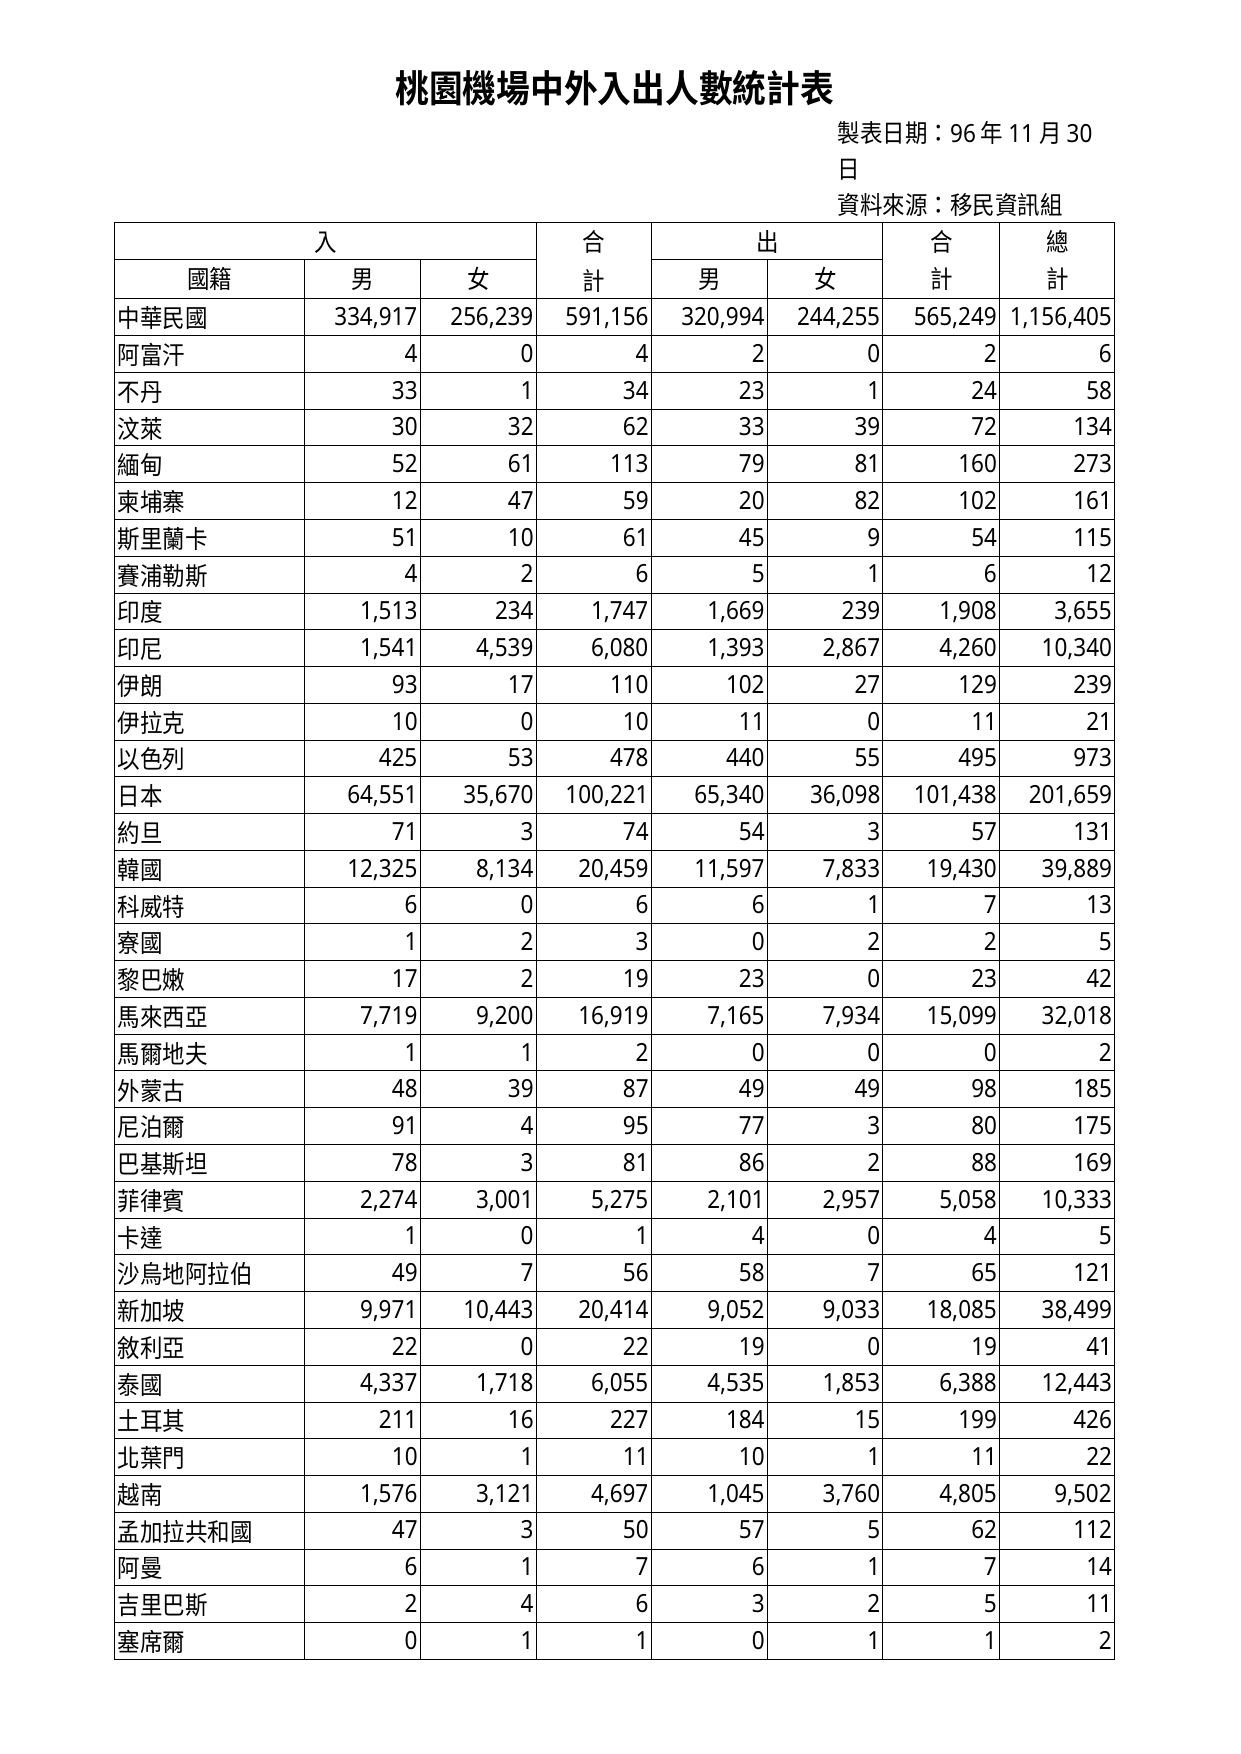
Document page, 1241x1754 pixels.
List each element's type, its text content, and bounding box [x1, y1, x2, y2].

table_cell 7,833 [768, 851, 882, 887]
table_cell 34 [537, 373, 651, 408]
table_cell 72 [883, 410, 999, 445]
table_cell 出 [652, 223, 882, 259]
table_cell 6 [537, 888, 651, 923]
table_cell 4,697 [537, 1476, 651, 1512]
table_cell 175 [1000, 1108, 1114, 1144]
table_cell 48 [305, 1071, 420, 1107]
table_cell 14 [1000, 1550, 1114, 1585]
table_cell 黎巴嫩 [115, 961, 304, 997]
table_cell 62 [537, 410, 651, 445]
table_cell 87 [537, 1071, 651, 1107]
table_cell [1115, 960, 1240, 997]
table_cell 131 [1000, 814, 1114, 850]
table_cell [1115, 259, 1240, 298]
table_cell 57 [883, 814, 999, 850]
table_cell [1115, 1328, 1240, 1364]
table_cell 10,443 [421, 1292, 536, 1328]
table_cell 88 [883, 1145, 999, 1181]
table_cell 0 [768, 704, 882, 739]
table_cell 1 [305, 1035, 420, 1070]
table_cell 4 [537, 336, 651, 372]
table_cell 4 [305, 336, 420, 372]
table_cell 20,459 [537, 851, 651, 887]
table_cell 6 [652, 888, 767, 923]
table_cell 3,760 [768, 1476, 882, 1512]
table_cell 6 [305, 1550, 420, 1585]
table_cell 0 [768, 1329, 882, 1364]
table_cell 4,805 [883, 1476, 999, 1512]
table_cell 129 [883, 667, 999, 703]
table_cell 64,551 [305, 777, 420, 813]
table_cell 4 [652, 1219, 767, 1254]
table_cell 1,576 [305, 1476, 420, 1512]
table_cell 20 [652, 483, 767, 519]
table_cell 227 [537, 1403, 651, 1438]
table_cell 3 [537, 924, 651, 960]
table_cell [1115, 335, 1240, 372]
table_cell 1,669 [652, 594, 767, 629]
table_cell 6,055 [537, 1366, 651, 1401]
table_cell 426 [1000, 1403, 1114, 1438]
table_cell 1 [768, 557, 882, 592]
table_cell 計 [1000, 259, 1114, 298]
table_cell 1,908 [883, 594, 999, 629]
table_cell 55 [768, 741, 882, 776]
table_cell 緬甸 [115, 446, 304, 482]
table_cell 565,249 [883, 299, 999, 335]
table_cell [1115, 1291, 1240, 1328]
table_cell 80 [883, 1108, 999, 1144]
table_cell 伊拉克 [115, 704, 304, 739]
table_cell 30 [305, 410, 420, 445]
table_cell [1115, 850, 1240, 887]
table_cell 0 [768, 1219, 882, 1254]
table_cell 17 [305, 961, 420, 997]
table_cell 4 [421, 1108, 536, 1144]
table_cell 7,934 [768, 998, 882, 1034]
table_cell 3 [421, 814, 536, 850]
table_cell 0 [652, 1623, 767, 1659]
table_cell 0 [652, 924, 767, 960]
table_cell 16 [421, 1403, 536, 1438]
table_cell 22 [305, 1329, 420, 1364]
table_cell 134 [1000, 410, 1114, 445]
table_cell 12 [1000, 557, 1114, 592]
table_cell 0 [421, 704, 536, 739]
table_cell 6 [652, 1550, 767, 1585]
table_cell 2,101 [652, 1182, 767, 1217]
table_cell 185 [1000, 1071, 1114, 1107]
table_cell 10,333 [1000, 1182, 1114, 1217]
table_cell 製表日期：96年11月30日 資料來源：移民資訊組 [835, 113, 1114, 222]
table_cell 女 [421, 260, 536, 298]
table_cell 3 [421, 1513, 536, 1548]
table_cell 計 [883, 259, 999, 298]
table_cell 韓國 [115, 851, 304, 887]
table_cell 0 [421, 336, 536, 372]
table_cell 1 [537, 1219, 651, 1254]
table_cell 約旦 [115, 814, 304, 850]
table_cell 334,917 [305, 299, 420, 335]
table_cell [1115, 1401, 1240, 1438]
table_cell 81 [768, 446, 882, 482]
table_cell 2 [305, 1586, 420, 1622]
table_cell 3 [768, 1108, 882, 1144]
table_cell 女 [768, 260, 882, 298]
table_cell 74 [537, 814, 651, 850]
table_cell 23 [883, 961, 999, 997]
table_cell 1 [768, 1623, 882, 1659]
table_cell 5 [1000, 924, 1114, 960]
table_cell 95 [537, 1108, 651, 1144]
table_cell 2 [421, 924, 536, 960]
table_cell [1115, 1622, 1240, 1659]
table_cell 169 [1000, 1145, 1114, 1181]
table_cell 110 [537, 667, 651, 703]
table_cell 以色列 [115, 741, 304, 776]
table_cell 2 [883, 924, 999, 960]
table_cell 沙烏地阿拉伯 [115, 1255, 304, 1291]
table_cell 寮國 [115, 924, 304, 960]
table_cell 12,443 [1000, 1366, 1114, 1401]
table_cell 4,535 [652, 1366, 767, 1401]
table_cell 1,747 [537, 594, 651, 629]
table_cell 115 [1000, 520, 1114, 556]
table_cell 7 [537, 1550, 651, 1585]
table_cell 49 [652, 1071, 767, 1107]
table_cell [1115, 923, 1240, 960]
table_cell 39 [421, 1071, 536, 1107]
table_cell 0 [652, 1035, 767, 1070]
table_cell 2 [883, 336, 999, 372]
table_cell 0 [768, 1035, 882, 1070]
table_cell 239 [768, 594, 882, 629]
table_cell [1115, 1218, 1240, 1254]
table_cell 9,033 [768, 1292, 882, 1328]
table_cell 10 [537, 704, 651, 739]
table_cell 98 [883, 1071, 999, 1107]
table_cell [1115, 1107, 1240, 1144]
table_cell 0 [421, 1329, 536, 1364]
table_cell [1115, 629, 1240, 666]
table_cell 19 [537, 961, 651, 997]
table_cell [1115, 445, 1240, 482]
table_cell 越南 [115, 1476, 304, 1512]
table_cell 3 [421, 1145, 536, 1181]
table_cell 24 [883, 373, 999, 408]
table_cell 4 [883, 1219, 999, 1254]
table_cell [1115, 1512, 1240, 1548]
table_cell 100,221 [537, 777, 651, 813]
table_cell 阿富汗 [115, 336, 304, 372]
table_cell 計 [537, 259, 651, 298]
table_cell 1 [305, 1219, 420, 1254]
table_cell [1115, 740, 1240, 776]
table_cell 53 [421, 741, 536, 776]
table_cell 160 [883, 446, 999, 482]
table_cell 21 [1000, 704, 1114, 739]
table_cell 47 [305, 1513, 420, 1548]
table_cell 19,430 [883, 851, 999, 887]
table_cell 58 [1000, 373, 1114, 408]
table_cell 巴基斯坦 [115, 1145, 304, 1181]
table_cell 57 [652, 1513, 767, 1548]
table_cell 5 [652, 557, 767, 592]
table_cell 0 [768, 961, 882, 997]
table_cell 161 [1000, 483, 1114, 519]
table_cell 49 [768, 1071, 882, 1107]
table_cell 495 [883, 741, 999, 776]
table_cell 10 [305, 1439, 420, 1475]
table_cell 56 [537, 1255, 651, 1291]
table_cell [1115, 1181, 1240, 1217]
table_cell 印度 [115, 594, 304, 629]
table_cell 尼泊爾 [115, 1108, 304, 1144]
table_cell 1 [305, 924, 420, 960]
table_cell 3 [768, 814, 882, 850]
table_cell 199 [883, 1403, 999, 1438]
table_cell 2 [768, 924, 882, 960]
table_cell 8,134 [421, 851, 536, 887]
table_cell 11 [883, 704, 999, 739]
table_cell 2,957 [768, 1182, 882, 1217]
table_cell 65 [883, 1255, 999, 1291]
table_cell 16,919 [537, 998, 651, 1034]
table_cell [1115, 519, 1240, 556]
table_cell 2 [421, 557, 536, 592]
table_cell 2 [421, 961, 536, 997]
table_cell 6,388 [883, 1366, 999, 1401]
table_cell 65,340 [652, 777, 767, 813]
table_cell 42 [1000, 961, 1114, 997]
table_cell 39 [768, 410, 882, 445]
table_cell 18,085 [883, 1292, 999, 1328]
table_cell 4,337 [305, 1366, 420, 1401]
table_cell 78 [305, 1145, 420, 1181]
table_cell 425 [305, 741, 420, 776]
table_cell 2 [1000, 1035, 1114, 1070]
table_cell 61 [421, 446, 536, 482]
table_cell 3 [652, 1586, 767, 1622]
table_cell 不丹 [115, 373, 304, 408]
table_cell 45 [652, 520, 767, 556]
table_cell [1115, 113, 1240, 222]
table_cell 201,659 [1000, 777, 1114, 813]
table_cell 10 [421, 520, 536, 556]
table_cell 卡達 [115, 1219, 304, 1254]
table_cell 男 [652, 260, 767, 298]
table_cell 440 [652, 741, 767, 776]
table_cell 汶萊 [115, 410, 304, 445]
table_cell 23 [652, 373, 767, 408]
table_cell 36,098 [768, 777, 882, 813]
table_cell 伊朗 [115, 667, 304, 703]
table_cell 121 [1000, 1255, 1114, 1291]
table_cell [1115, 222, 1240, 259]
table_cell 2,867 [768, 630, 882, 666]
table_cell 61 [537, 520, 651, 556]
table_cell 馬來西亞 [115, 998, 304, 1034]
table_cell [1115, 482, 1240, 519]
table_cell [115, 113, 834, 222]
table_cell [1115, 1549, 1240, 1585]
table_cell 吉里巴斯 [115, 1586, 304, 1622]
table_cell 62 [883, 1513, 999, 1548]
table_cell [1115, 298, 1240, 335]
table_cell 9,200 [421, 998, 536, 1034]
table_cell [1115, 997, 1240, 1034]
table_cell 日本 [115, 777, 304, 813]
table_cell 1,853 [768, 1366, 882, 1401]
table_cell 菲律賓 [115, 1182, 304, 1217]
table_cell 7,165 [652, 998, 767, 1034]
table_cell 23 [652, 961, 767, 997]
table_cell 5,058 [883, 1182, 999, 1217]
table_cell 2,274 [305, 1182, 420, 1217]
table_cell 3,121 [421, 1476, 536, 1512]
table_cell 斯里蘭卡 [115, 520, 304, 556]
table_cell 合 [537, 223, 651, 259]
table_cell 柬埔寨 [115, 483, 304, 519]
table_cell 7,719 [305, 998, 420, 1034]
table_cell 211 [305, 1403, 420, 1438]
table_cell 86 [652, 1145, 767, 1181]
table_cell 孟加拉共和國 [115, 1513, 304, 1548]
table_cell 234 [421, 594, 536, 629]
table_cell 0 [421, 1219, 536, 1254]
table_cell 7 [768, 1255, 882, 1291]
table_cell 泰國 [115, 1366, 304, 1401]
table_cell 中華民國 [115, 299, 304, 335]
table_cell 4,260 [883, 630, 999, 666]
table_cell 4 [305, 557, 420, 592]
table_cell 13 [1000, 888, 1114, 923]
table_cell 71 [305, 814, 420, 850]
table_cell 38,499 [1000, 1292, 1114, 1328]
table_cell 2 [1000, 1623, 1114, 1659]
table_cell 0 [305, 1623, 420, 1659]
table_cell [1115, 1585, 1240, 1622]
table_cell 12,325 [305, 851, 420, 887]
table_cell 2 [652, 336, 767, 372]
table_cell [1115, 1365, 1240, 1401]
table_cell [1115, 1144, 1240, 1181]
table_cell 9,052 [652, 1292, 767, 1328]
table_cell 49 [305, 1255, 420, 1291]
table_cell 15 [768, 1403, 882, 1438]
table_cell 239 [1000, 667, 1114, 703]
table_cell [1115, 1475, 1240, 1512]
table_cell 58 [652, 1255, 767, 1291]
table_cell 33 [305, 373, 420, 408]
table_cell 77 [652, 1108, 767, 1144]
table_cell [1115, 1070, 1240, 1107]
table_cell 1 [421, 1439, 536, 1475]
table_cell 11 [652, 704, 767, 739]
table_cell 32 [421, 410, 536, 445]
table_cell 273 [1000, 446, 1114, 482]
table_cell 北葉門 [115, 1439, 304, 1475]
table_cell 9 [768, 520, 882, 556]
table_cell [1115, 703, 1240, 739]
table_cell 合 [883, 223, 999, 259]
table_cell 11 [1000, 1586, 1114, 1622]
table_cell 敘利亞 [115, 1329, 304, 1364]
table_cell 3,001 [421, 1182, 536, 1217]
table_cell 7 [883, 1550, 999, 1585]
table_cell 54 [652, 814, 767, 850]
table_cell 1,513 [305, 594, 420, 629]
table_cell 2 [768, 1145, 882, 1181]
table_cell 11,597 [652, 851, 767, 887]
table_cell 0 [421, 888, 536, 923]
table_cell [1115, 887, 1240, 923]
table_cell 20,414 [537, 1292, 651, 1328]
table_cell 93 [305, 667, 420, 703]
table_cell 男 [305, 260, 420, 298]
table_cell 7 [421, 1255, 536, 1291]
table_cell 591,156 [537, 299, 651, 335]
table_cell 32,018 [1000, 998, 1114, 1034]
table_cell 113 [537, 446, 651, 482]
table_cell 9,971 [305, 1292, 420, 1328]
table_cell 7 [883, 888, 999, 923]
table_cell 15,099 [883, 998, 999, 1034]
table_cell 52 [305, 446, 420, 482]
table_cell 印尼 [115, 630, 304, 666]
table_cell 12 [305, 483, 420, 519]
table_cell 17 [421, 667, 536, 703]
table_cell 256,239 [421, 299, 536, 335]
table_cell 6 [305, 888, 420, 923]
table_cell 6 [537, 557, 651, 592]
table_cell 973 [1000, 741, 1114, 776]
table_cell 33 [652, 410, 767, 445]
table_cell 22 [1000, 1439, 1114, 1475]
table_cell 0 [883, 1035, 999, 1070]
table_cell 82 [768, 483, 882, 519]
table_cell 0 [768, 336, 882, 372]
table_cell 11 [537, 1439, 651, 1475]
table_header 桃園機場中外入出人數統計表 [115, 59, 1114, 113]
table_cell 184 [652, 1403, 767, 1438]
table_cell 4,539 [421, 630, 536, 666]
table_cell 外蒙古 [115, 1071, 304, 1107]
table_cell 81 [537, 1145, 651, 1181]
table_cell 2 [537, 1035, 651, 1070]
table_cell [1115, 556, 1240, 592]
table_cell 50 [537, 1513, 651, 1548]
table_cell 5 [768, 1513, 882, 1548]
table_cell 1,718 [421, 1366, 536, 1401]
table_cell 101,438 [883, 777, 999, 813]
table_cell 19 [883, 1329, 999, 1364]
table_cell 1 [768, 373, 882, 408]
table_cell 41 [1000, 1329, 1114, 1364]
table_cell 91 [305, 1108, 420, 1144]
table_cell 1 [421, 1623, 536, 1659]
table_cell 478 [537, 741, 651, 776]
table_cell 科威特 [115, 888, 304, 923]
table_cell 國籍 [115, 260, 304, 298]
table_cell 320,994 [652, 299, 767, 335]
table_cell 244,255 [768, 299, 882, 335]
table_cell 1,541 [305, 630, 420, 666]
table_cell 1,156,405 [1000, 299, 1114, 335]
table_cell 賽浦勒斯 [115, 557, 304, 592]
table_cell [1115, 776, 1240, 813]
table_cell 102 [652, 667, 767, 703]
table_cell 3,655 [1000, 594, 1114, 629]
table_cell 35,670 [421, 777, 536, 813]
table_cell [1115, 409, 1240, 445]
table_cell 102 [883, 483, 999, 519]
table_cell 6 [1000, 336, 1114, 372]
table_cell [1115, 1034, 1240, 1070]
table_cell [1115, 813, 1240, 850]
table_cell 5,275 [537, 1182, 651, 1217]
table_cell [1115, 593, 1240, 629]
table_header [1115, 59, 1240, 113]
table_cell 11 [883, 1439, 999, 1475]
table_cell [1115, 1254, 1240, 1291]
table_cell 9,502 [1000, 1476, 1114, 1512]
table_cell 1 [768, 1550, 882, 1585]
table_cell 22 [537, 1329, 651, 1364]
table_cell 1 [768, 888, 882, 923]
table_cell 54 [883, 520, 999, 556]
table_cell 1,045 [652, 1476, 767, 1512]
table_cell 新加坡 [115, 1292, 304, 1328]
table_cell 1,393 [652, 630, 767, 666]
table_cell 總 [1000, 223, 1114, 259]
table_cell 1 [883, 1623, 999, 1659]
table_cell 1 [421, 1035, 536, 1070]
table_cell 阿曼 [115, 1550, 304, 1585]
table_cell 6,080 [537, 630, 651, 666]
table_cell 27 [768, 667, 882, 703]
table_cell 1 [421, 373, 536, 408]
table_cell 19 [652, 1329, 767, 1364]
table_cell 4 [421, 1586, 536, 1622]
table_cell 5 [883, 1586, 999, 1622]
table_cell 39,889 [1000, 851, 1114, 887]
table_cell 79 [652, 446, 767, 482]
table_cell 2 [768, 1586, 882, 1622]
table_cell 47 [421, 483, 536, 519]
table_cell 59 [537, 483, 651, 519]
table_cell 塞席爾 [115, 1623, 304, 1659]
table_cell 1 [421, 1550, 536, 1585]
table_cell 10 [652, 1439, 767, 1475]
table_cell 1 [768, 1439, 882, 1475]
table_cell 入 [115, 223, 536, 259]
table_cell 土耳其 [115, 1403, 304, 1438]
table_cell 1 [537, 1623, 651, 1659]
table_cell [1115, 1438, 1240, 1475]
table_cell 5 [1000, 1219, 1114, 1254]
table_cell 51 [305, 520, 420, 556]
table_cell 馬爾地夫 [115, 1035, 304, 1070]
table_cell [1115, 666, 1240, 703]
table_cell 6 [883, 557, 999, 592]
table_cell 6 [537, 1586, 651, 1622]
table_cell 112 [1000, 1513, 1114, 1548]
table_cell [1115, 372, 1240, 408]
table_cell 10,340 [1000, 630, 1114, 666]
table_cell 10 [305, 704, 420, 739]
